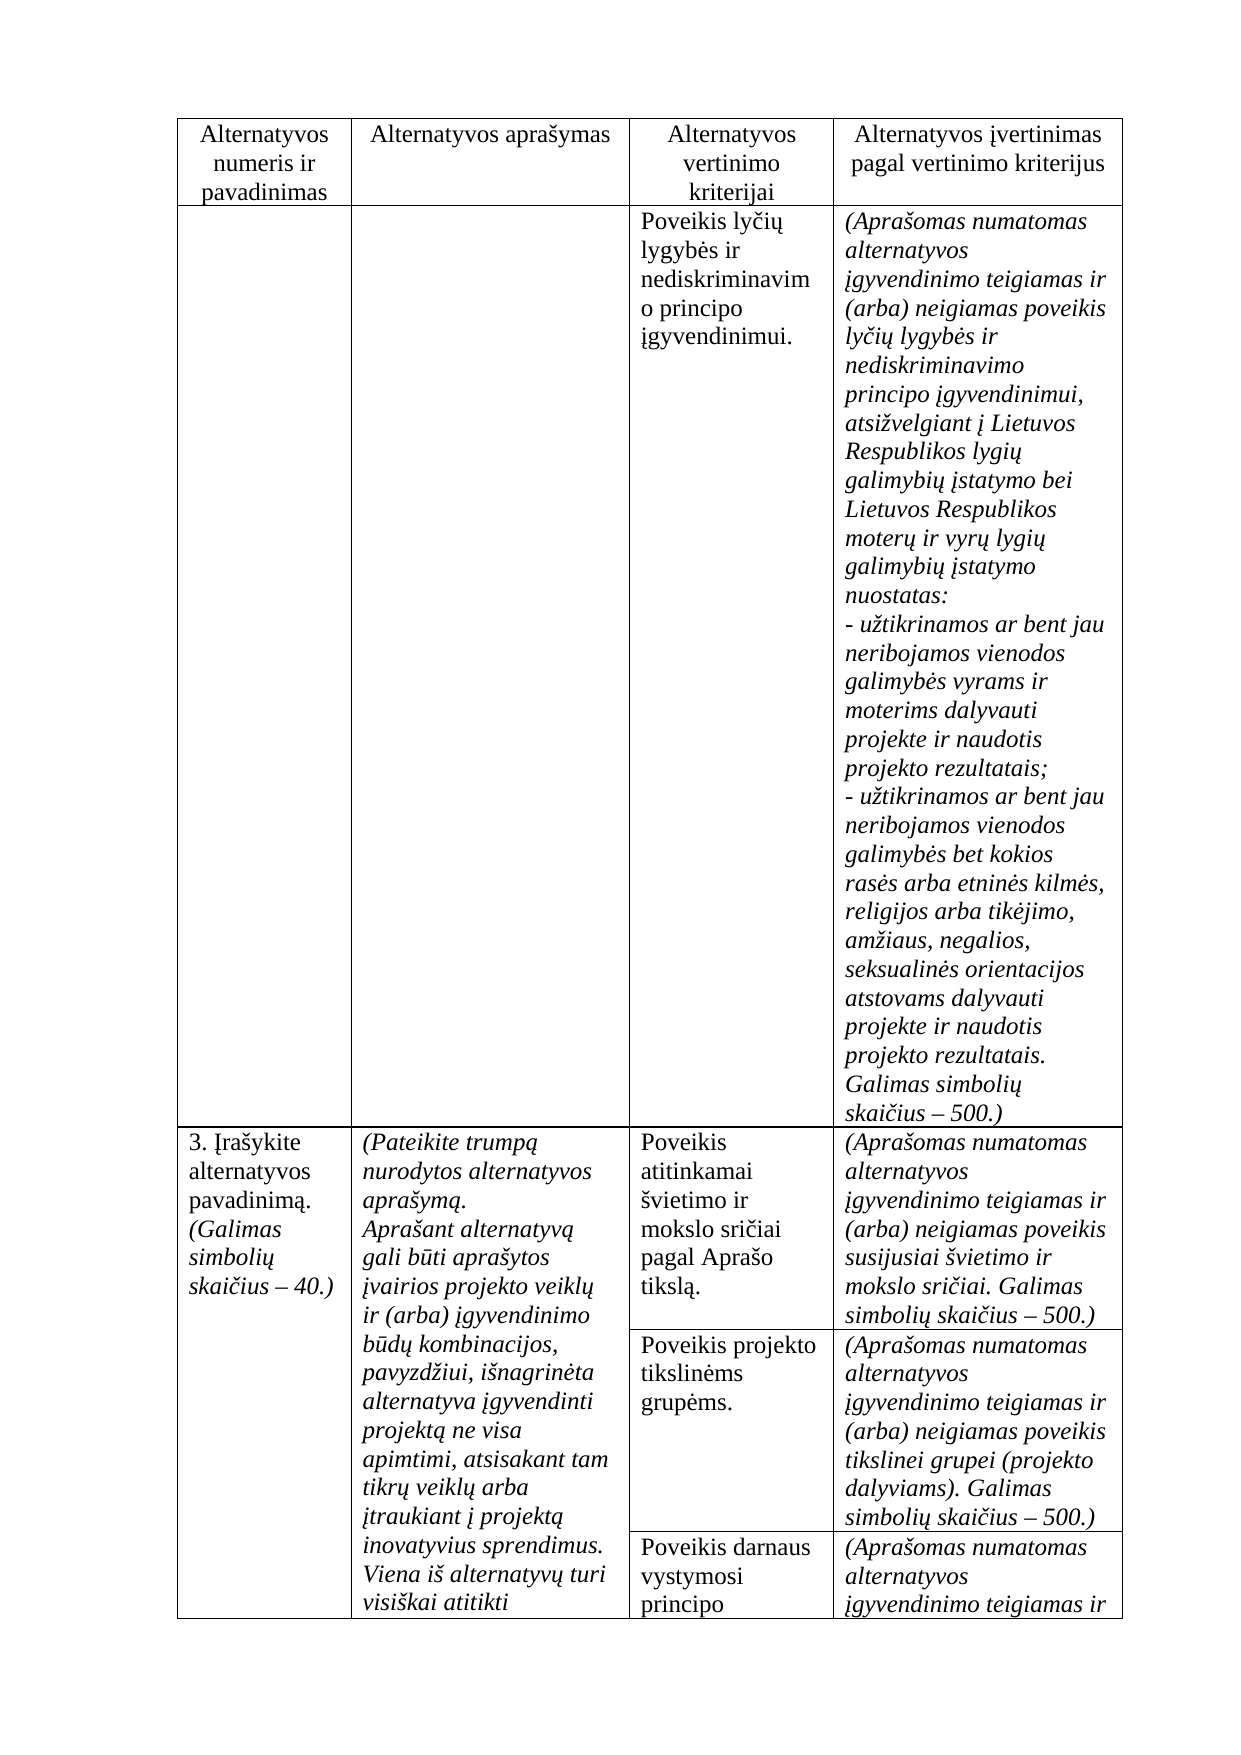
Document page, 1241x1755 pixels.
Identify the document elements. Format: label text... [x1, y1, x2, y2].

table_header Alternatyvos aprašymas [352, 119, 629, 205]
table_cell Poveikis darnaus vystymosi principo [630, 1532, 833, 1618]
table_cell (Aprašomas numatomas alternatyvos įgyvendinimo teigiamas ir [834, 1532, 1122, 1618]
table_cell (Aprašomas numatomas alternatyvos įgyvendinimo teigiamas ir (arba) neigiamas poveikis lyčių lygybės ir nediskriminavimo principo įgyvendinimui, atsižvelgiant į Lietuvos Respublikos lygių galimybių įstatymo bei Lietuvos Respublikos moterų ir vyrų lygių galimybių įstatymo nuostatas: - užtikrinamos ar bent jau neribojamos vienodos galimybės vyrams ir moterims dalyvauti projekte ir naudotis projekto rezultatais; - užtikrinamos ar bent jau neribojamos vienodos galimybės bet kokios rasės arba etninės kilmės, religijos arba tikėjimo, amžiaus, negalios, seksualinės orientacijos atstovams dalyvauti projekte ir naudotis projekto rezultatais. Galimas simbolių skaičius – 500.) [834, 206, 1122, 1126]
table_cell (Aprašomas numatomas alternatyvos įgyvendinimo teigiamas ir (arba) neigiamas poveikis tikslinei grupei (projekto dalyviams). Galimas simbolių skaičius – 500.) [834, 1330, 1122, 1531]
table_header Alternatyvos numeris ir pavadinimas [178, 119, 351, 205]
table_cell [178, 206, 351, 1126]
table_cell Poveikis projekto tikslinėms grupėms. [630, 1330, 833, 1531]
table_cell 3. Įrašykite alternatyvos pavadinimą. (Galimas simbolių skaičius – 40.) [178, 1128, 351, 1618]
table_cell (Aprašomas numatomas alternatyvos įgyvendinimo teigiamas ir (arba) neigiamas poveikis susijusiai švietimo ir mokslo sričiai. Galimas simbolių skaičius – 500.) [834, 1128, 1122, 1329]
table_header Alternatyvos įvertinimas pagal vertinimo kriterijus [834, 119, 1122, 205]
table_header Alternatyvos vertinimo kriterijai [630, 119, 833, 205]
table_cell Poveikis lyčių lygybės ir nediskriminavimo principo įgyvendinimui. [630, 206, 833, 1126]
table_cell Poveikis atitinkamai švietimo ir mokslo sričiai pagal Aprašo tikslą. [630, 1128, 833, 1329]
table_cell (Pateikite trumpą nurodytos alternatyvos aprašymą. Aprašant alternatyvą gali būti aprašytos įvairios projekto veiklų ir (arba) įgyvendinimo būdų kombinacijos, pavyzdžiui, išnagrinėta alternatyva įgyvendinti projektą ne visa apimtimi, atsisakant tam tikrų veiklų arba įtraukiant į projektą inovatyvius sprendimus. Viena iš alternatyvų turi visiškai atitikti [352, 1128, 629, 1618]
table_cell [352, 206, 629, 1126]
